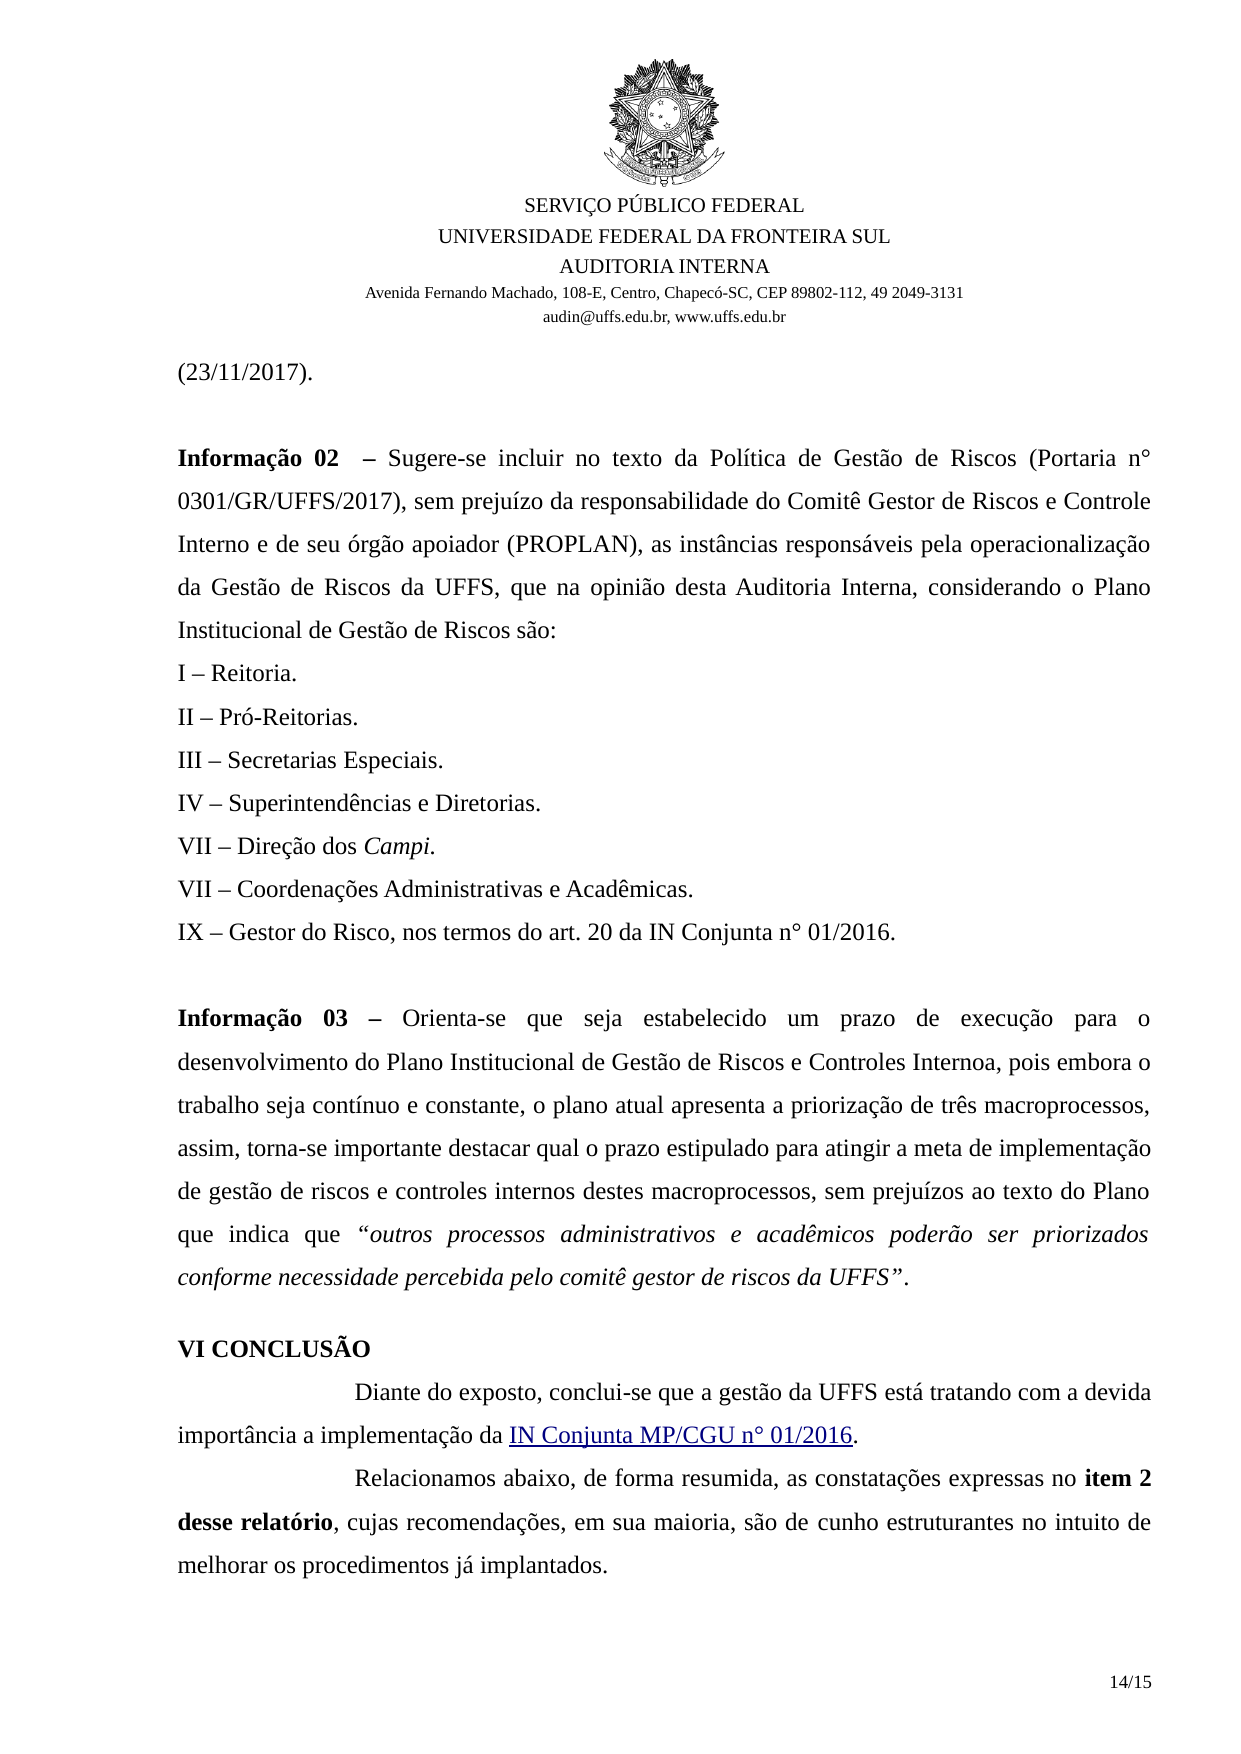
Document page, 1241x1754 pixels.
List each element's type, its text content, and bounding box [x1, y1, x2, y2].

text (23/11/2017). [177, 357, 1152, 385]
text Informação 02 – Sugere-se incluir no texto da Política de Gestão de Riscos (Portaria n° 0301/GR/UFFS/2017), sem prejuízo da responsabilidade do Comitê Gestor de Riscos e Controle Interno e de seu órgão apoiador (PROPLAN), as instâncias responsáveis pela operacionalização da Gestão de Riscos da UFFS, que na opinião desta Auditoria Interna, considerando o Plano Institucional de Gestão de Riscos são: [177, 443, 1152, 644]
text I – Reitoria. [177, 658, 1152, 687]
text IX – Gestor do Risco, nos termos do art. 20 da IN Conjunta n° 01/2016. [177, 917, 1152, 946]
text VII – Coordenações Administrativas e Acadêmicas. [177, 874, 1152, 903]
text Diante do exposto, conclui-se que a gestão da UFFS está tratando com a devida importância a implementação da IN Conjunta MP/CGU n° 01/2016. [177, 1377, 1152, 1449]
text II – Pró-Reitorias. [177, 702, 1152, 730]
text III – Secretarias Especiais. [177, 745, 1152, 773]
text Informação 03 – Orienta-se que seja estabelecido um prazo de execução para o desenvolvimento do Plano Institucional de Gestão de Riscos e Controles Internoa, pois embora o trabalho seja contínuo e constante, o plano atual apresenta a priorização de três macroprocessos, assim, torna-se importante destacar qual o prazo estipulado para atingir a meta de implementação de gestão de riscos e controles internos destes macroprocessos, sem prejuízos ao texto do Plano que indica que “outros processos administrativos e acadêmicos poderão ser priorizados conforme necessidade percebida pelo comitê gestor de riscos da UFFS”. [177, 1003, 1152, 1291]
text Relacionamos abaixo, de forma resumida, as constatações expressas no item 2 desse relatório, cujas recomendações, em sua maioria, são de cunho estruturantes no intuito de melhorar os procedimentos já implantados. [177, 1463, 1152, 1578]
text VI CONCLUSÃO [177, 1334, 1152, 1363]
text IV – Superintendências e Diretorias. [177, 788, 1152, 817]
text VII – Direção dos Campi. [177, 831, 1152, 860]
